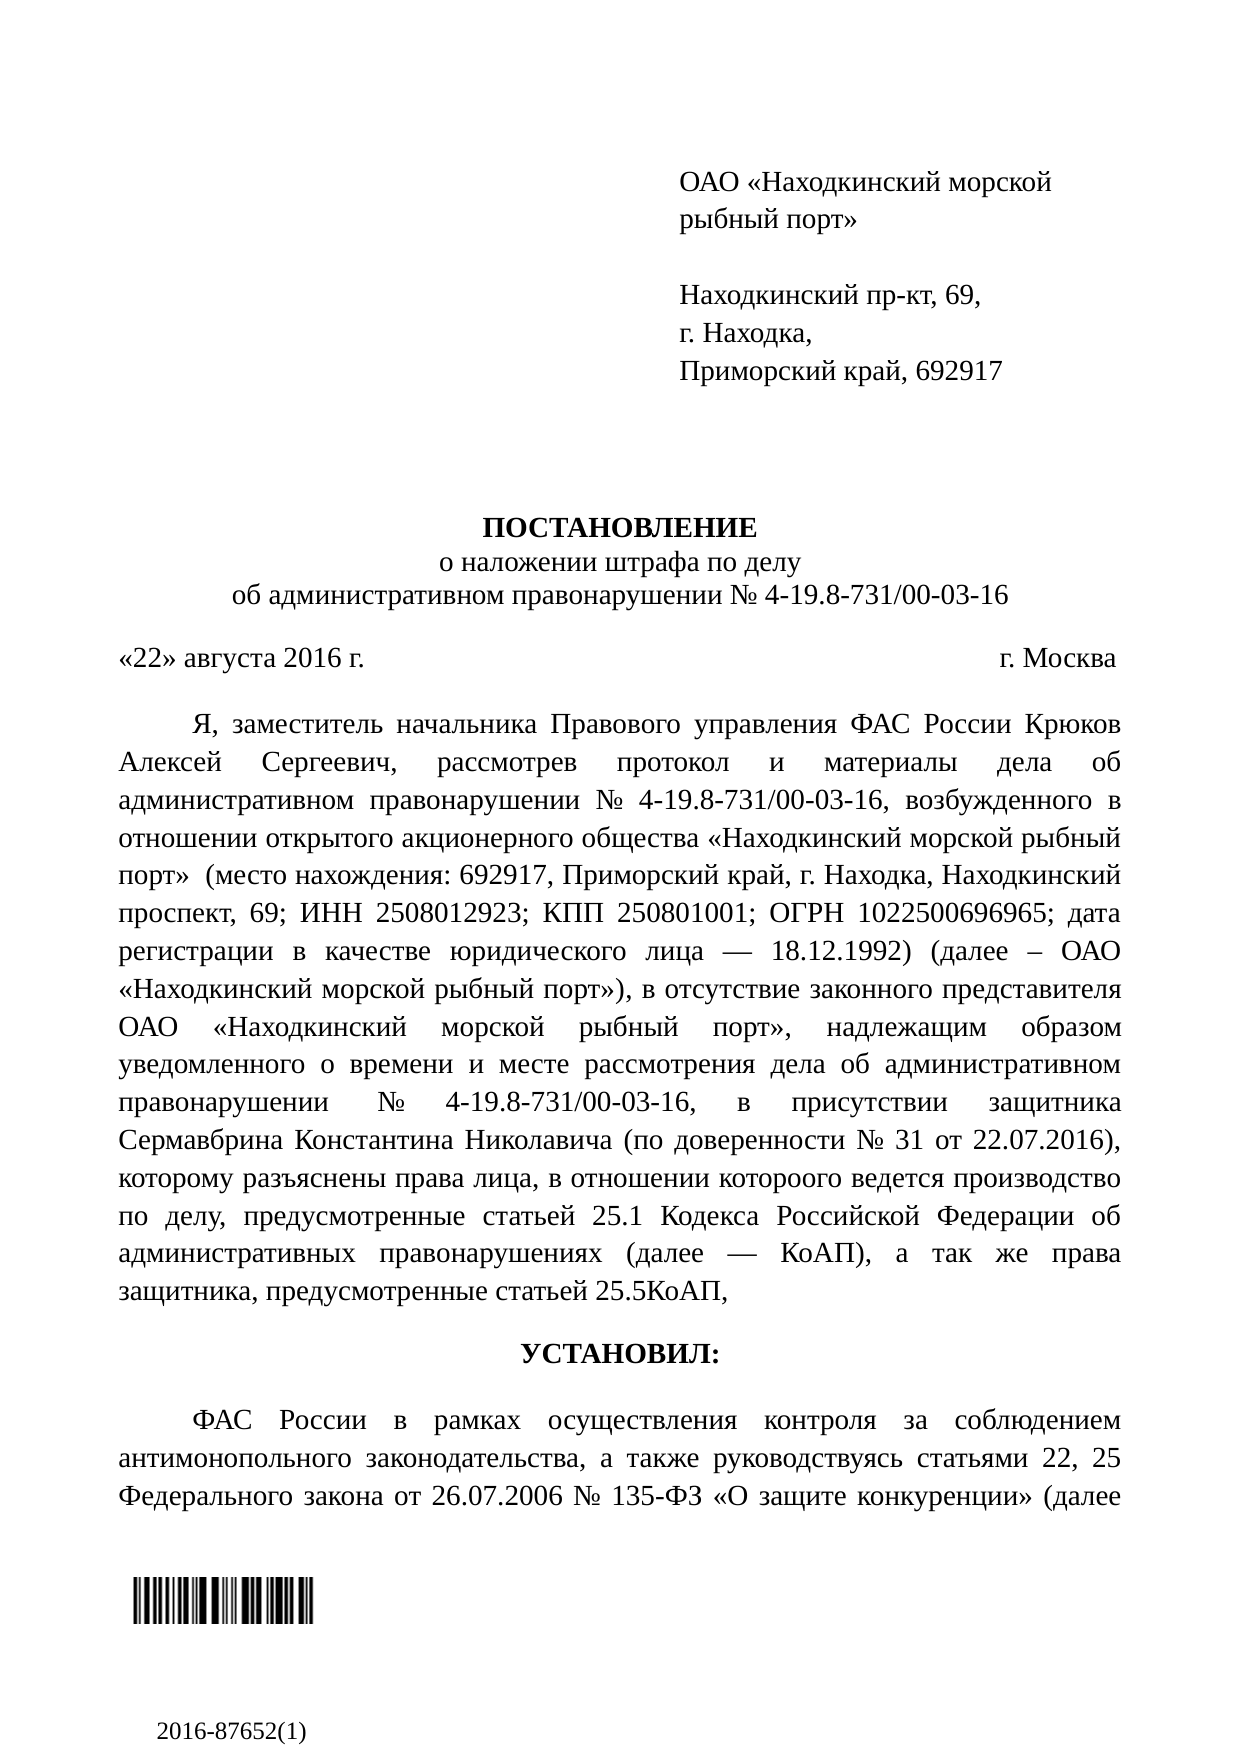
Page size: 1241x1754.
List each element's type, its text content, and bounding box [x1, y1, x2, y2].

text ФАС России в рамках осуществления контроля за соблюдением антимонопольного законодательства, а также руководствуясь статьями 22, 25 Федерального закона от 26.07.2006 № 135-ФЗ «О защите конкуренции» (далее [118, 1398, 1122, 1511]
text об административном правонарушении № 4-19.8-731/00-03-16 [118, 577, 1122, 611]
text Приморский край, 692917 [679, 348, 1122, 386]
text Находкинский пр-кт, 69, [679, 273, 1122, 311]
text Я, заместитель начальника Правового управления ФАС России Крюков Алексей Сергеевич, рассмотрев протокол и материалы дела об административном правонарушении № 4-19.8-731/00-03-16, возбужденного в отношении открытого акционерного общества «Находкинский морской рыбный порт» (место нахождения: 692917, Приморский край, г. Находка, Находкинский проспект, 69; ИНН 2508012923; КПП 250801001; ОГРН 1022500696965; дата регистрации в качестве юридического лица — 18.12.1992) (далее – ОАО «Находкинский морской рыбный порт»), в отсутствие законного представителя ОАО «Находкинский морской рыбный порт», надлежащим образом уведомленного о времени и месте рассмотрения дела об административном правонарушении № 4-19.8-731/00-03-16, в присутствии защитника Сермавбрина Константина Николавича (по доверенности № 31 от 22.07.2016), которому разъяснены права лица, в отношении котороого ведется производство по делу, предусмотренные статьей 25.1 Кодекса Российской Федерации об административных правонарушениях (далее — КоАП), а так же права защитника, предусмотренные статьей 25.5КоАП, [118, 702, 1122, 1307]
text ПОСТАНОВЛЕНИЕ [118, 510, 1122, 544]
text УСТАНОВИЛ: [118, 1336, 1122, 1369]
text ОАО «Находкинский морской [679, 159, 1122, 197]
text о наложении штрафа по делу [118, 544, 1122, 577]
text г. Находка, [679, 311, 1122, 348]
text «22» августа 2016 г. г. Москва [118, 640, 1122, 673]
picture [118, 1577, 331, 1624]
text рыбный порт» [679, 197, 1122, 235]
